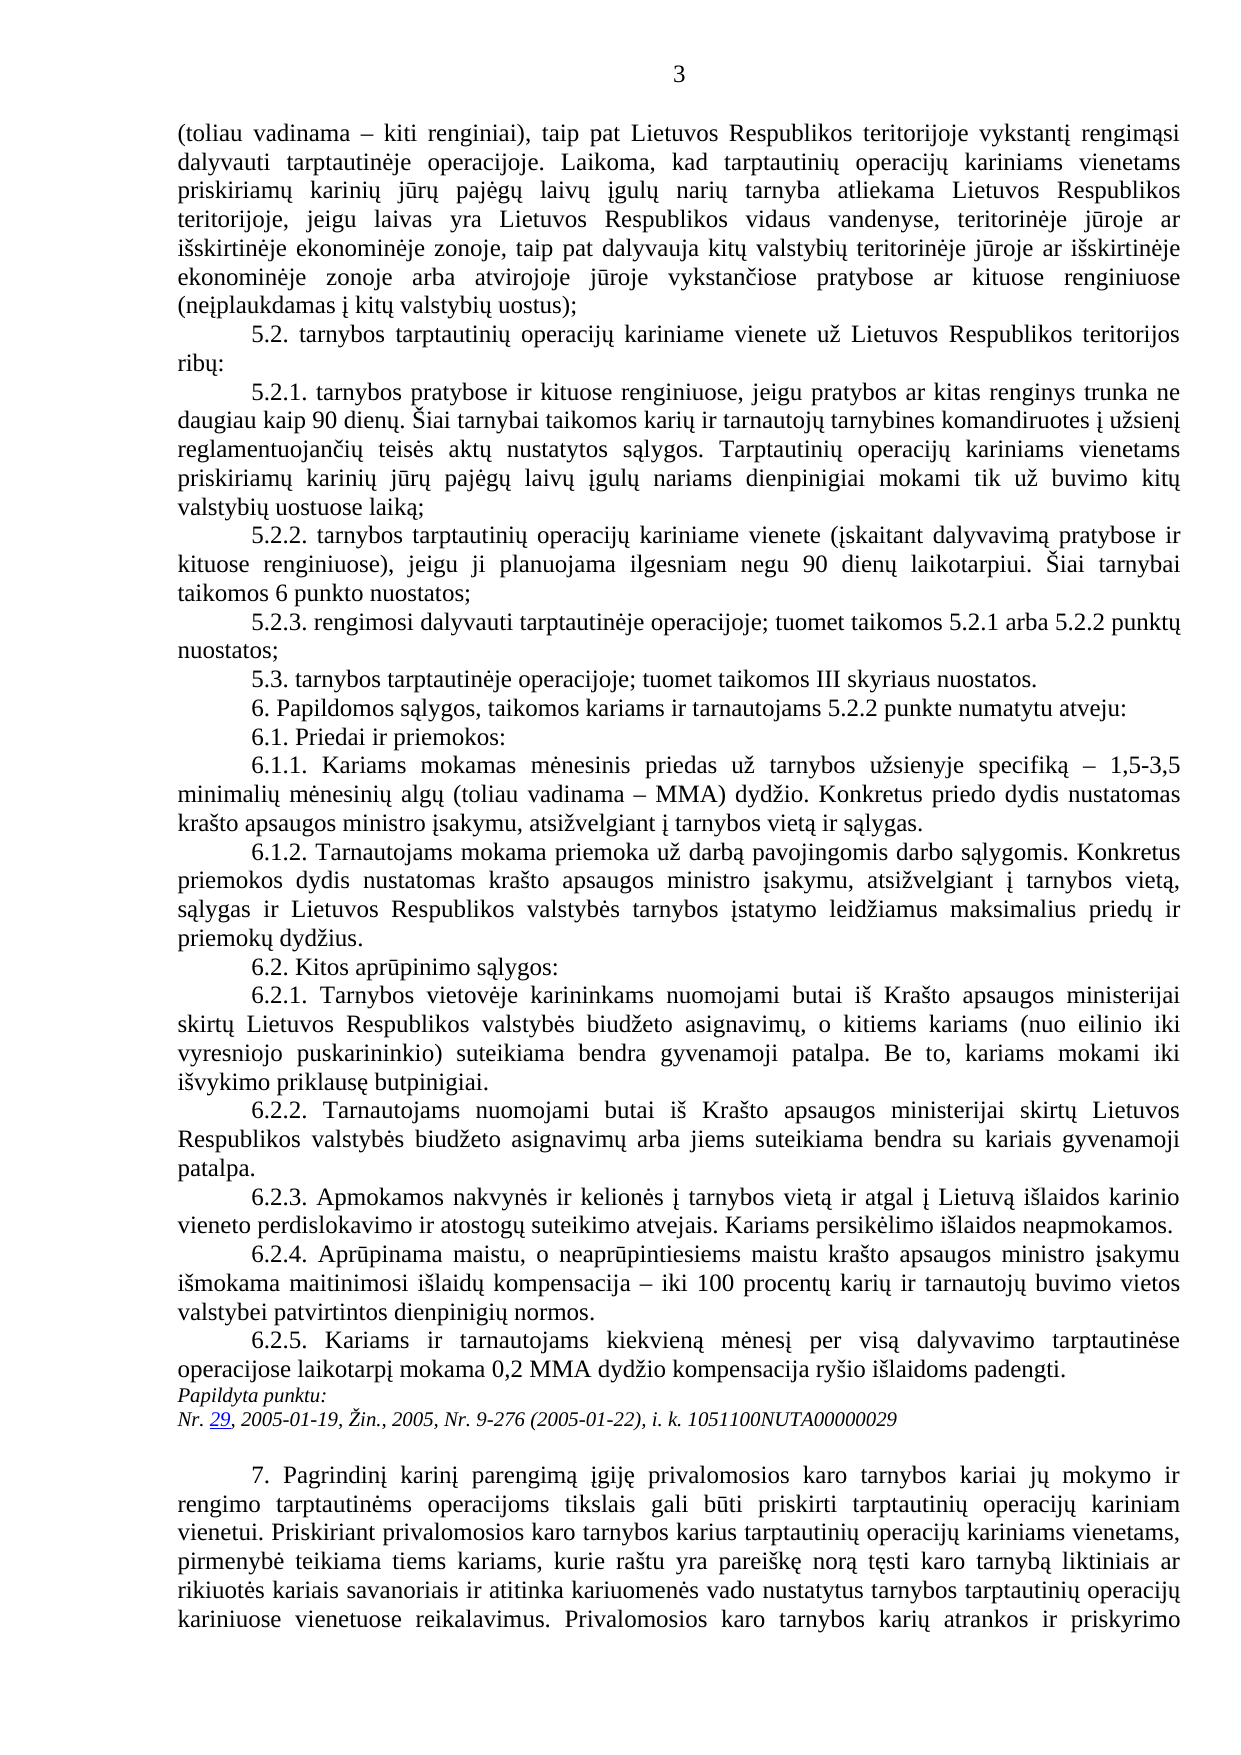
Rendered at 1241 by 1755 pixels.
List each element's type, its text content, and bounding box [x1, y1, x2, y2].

text 5.2.2. tarnybos tarptautinių operacijų kariniame vienete (įskaitant dalyvavimą pratybose ir kituose renginiuose), jeigu ji planuojama ilgesniam negu 90 dienų laikotarpiui. Šiai tarnybai taikomos 6 punkto nuostatos; [177, 521, 1181, 607]
text 7. Pagrindinį karinį parengimą įgiję privalomosios karo tarnybos kariai jų mokymo ir rengimo tarptautinėms operacijoms tikslais gali būti priskirti tarptautinių operacijų kariniam vienetui. Priskiriant privalomosios karo tarnybos karius tarptautinių operacijų kariniams vienetams, pirmenybė teikiama tiems kariams, kurie raštu yra pareiškę norą tęsti karo tarnybą liktiniais ar rikiuotės kariais savanoriais ir atitinka kariuomenės vado nustatytus tarnybos tarptautinių operacijų kariniuose vienetuose reikalavimus. Privalomosios karo tarnybos karių atrankos ir priskyrimo [177, 1460, 1181, 1632]
text 6.2.5. Kariams ir tarnautojams kiekvieną mėnesį per visą dalyvavimo tarptautinėse operacijose laikotarpį mokama 0,2 MMA dydžio kompensacija ryšio išlaidoms padengti. [177, 1326, 1181, 1383]
text 6.1. Priedai ir priemokos: [177, 722, 1181, 751]
text 6.2.4. Aprūpinama maistu, o neaprūpintiesiems maistu krašto apsaugos ministro įsakymu išmokama maitinimosi išlaidų kompensacija – iki 100 procentų karių ir tarnautojų buvimo vietos valstybei patvirtintos dienpinigių normos. [177, 1239, 1181, 1326]
text 6.1.1. Kariams mokamas mėnesinis priedas už tarnybos užsienyje specifiką – 1,5-3,5 minimalių mėnesinių algų (toliau vadinama – MMA) dydžio. Konkretus priedo dydis nustatomas krašto apsaugos ministro įsakymu, atsižvelgiant į tarnybos vietą ir sąlygas. [177, 751, 1181, 837]
text 6.2.3. Apmokamos nakvynės ir kelionės į tarnybos vietą ir atgal į Lietuvą išlaidos karinio vieneto perdislokavimo ir atostogų suteikimo atvejais. Kariams persikėlimo išlaidos neapmokamos. [177, 1182, 1181, 1239]
text 5.3. tarnybos tarptautinėje operacijoje; tuomet taikomos III skyriaus nuostatos. [177, 664, 1181, 693]
text 6. Papildomos sąlygos, taikomos kariams ir tarnautojams 5.2.2 punkte numatytu atveju: [177, 693, 1181, 722]
text 5.2.3. rengimosi dalyvauti tarptautinėje operacijoje; tuomet taikomos 5.2.1 arba 5.2.2 punktų nuostatos; [177, 607, 1181, 664]
text 5.2. tarnybos tarptautinių operacijų kariniame vienete už Lietuvos Respublikos teritorijos ribų: [177, 319, 1181, 377]
text 6.2. Kitos aprūpinimo sąlygos: [177, 952, 1181, 981]
text Nr. 29, 2005-01-19, Žin., 2005, Nr. 9-276 (2005-01-22), i. k. 1051100NUTA00000029 [177, 1407, 1181, 1431]
text 6.2.2. Tarnautojams nuomojami butai iš Krašto apsaugos ministerijai skirtų Lietuvos Respublikos valstybės biudžeto asignavimų arba jiems suteikiama bendra su kariais gyvenamoji patalpa. [177, 1096, 1181, 1182]
text (toliau vadinama – kiti renginiai), taip pat Lietuvos Respublikos teritorijoje vykstantį rengimąsi dalyvauti tarptautinėje operacijoje. Laikoma, kad tarptautinių operacijų kariniams vienetams priskiriamų karinių jūrų pajėgų laivų įgulų narių tarnyba atliekama Lietuvos Respublikos teritorijoje, jeigu laivas yra Lietuvos Respublikos vidaus vandenyse, teritorinėje jūroje ar išskirtinėje ekonominėje zonoje, taip pat dalyvauja kitų valstybių teritorinėje jūroje ar išskirtinėje ekonominėje zonoje arba atvirojoje jūroje vykstančiose pratybose ar kituose renginiuose (neįplaukdamas į kitų valstybių uostus); [177, 118, 1181, 319]
text 6.2.1. Tarnybos vietovėje karininkams nuomojami butai iš Krašto apsaugos ministerijai skirtų Lietuvos Respublikos valstybės biudžeto asignavimų, o kitiems kariams (nuo eilinio iki vyresniojo puskarininkio) suteikiama bendra gyvenamoji patalpa. Be to, kariams mokami iki išvykimo priklausę butpinigiai. [177, 981, 1181, 1096]
text Papildyta punktu: [177, 1383, 1181, 1407]
text 5.2.1. tarnybos pratybose ir kituose renginiuose, jeigu pratybos ar kitas renginys trunka ne daugiau kaip 90 dienų. Šiai tarnybai taikomos karių ir tarnautojų tarnybines komandiruotes į užsienį reglamentuojančių teisės aktų nustatytos sąlygos. Tarptautinių operacijų kariniams vienetams priskiriamų karinių jūrų pajėgų laivų įgulų nariams dienpinigiai mokami tik už buvimo kitų valstybių uostuose laiką; [177, 377, 1181, 521]
text 6.1.2. Tarnautojams mokama priemoka už darbą pavojingomis darbo sąlygomis. Konkretus priemokos dydis nustatomas krašto apsaugos ministro įsakymu, atsižvelgiant į tarnybos vietą, sąlygas ir Lietuvos Respublikos valstybės tarnybos įstatymo leidžiamus maksimalius priedų ir priemokų dydžius. [177, 837, 1181, 952]
